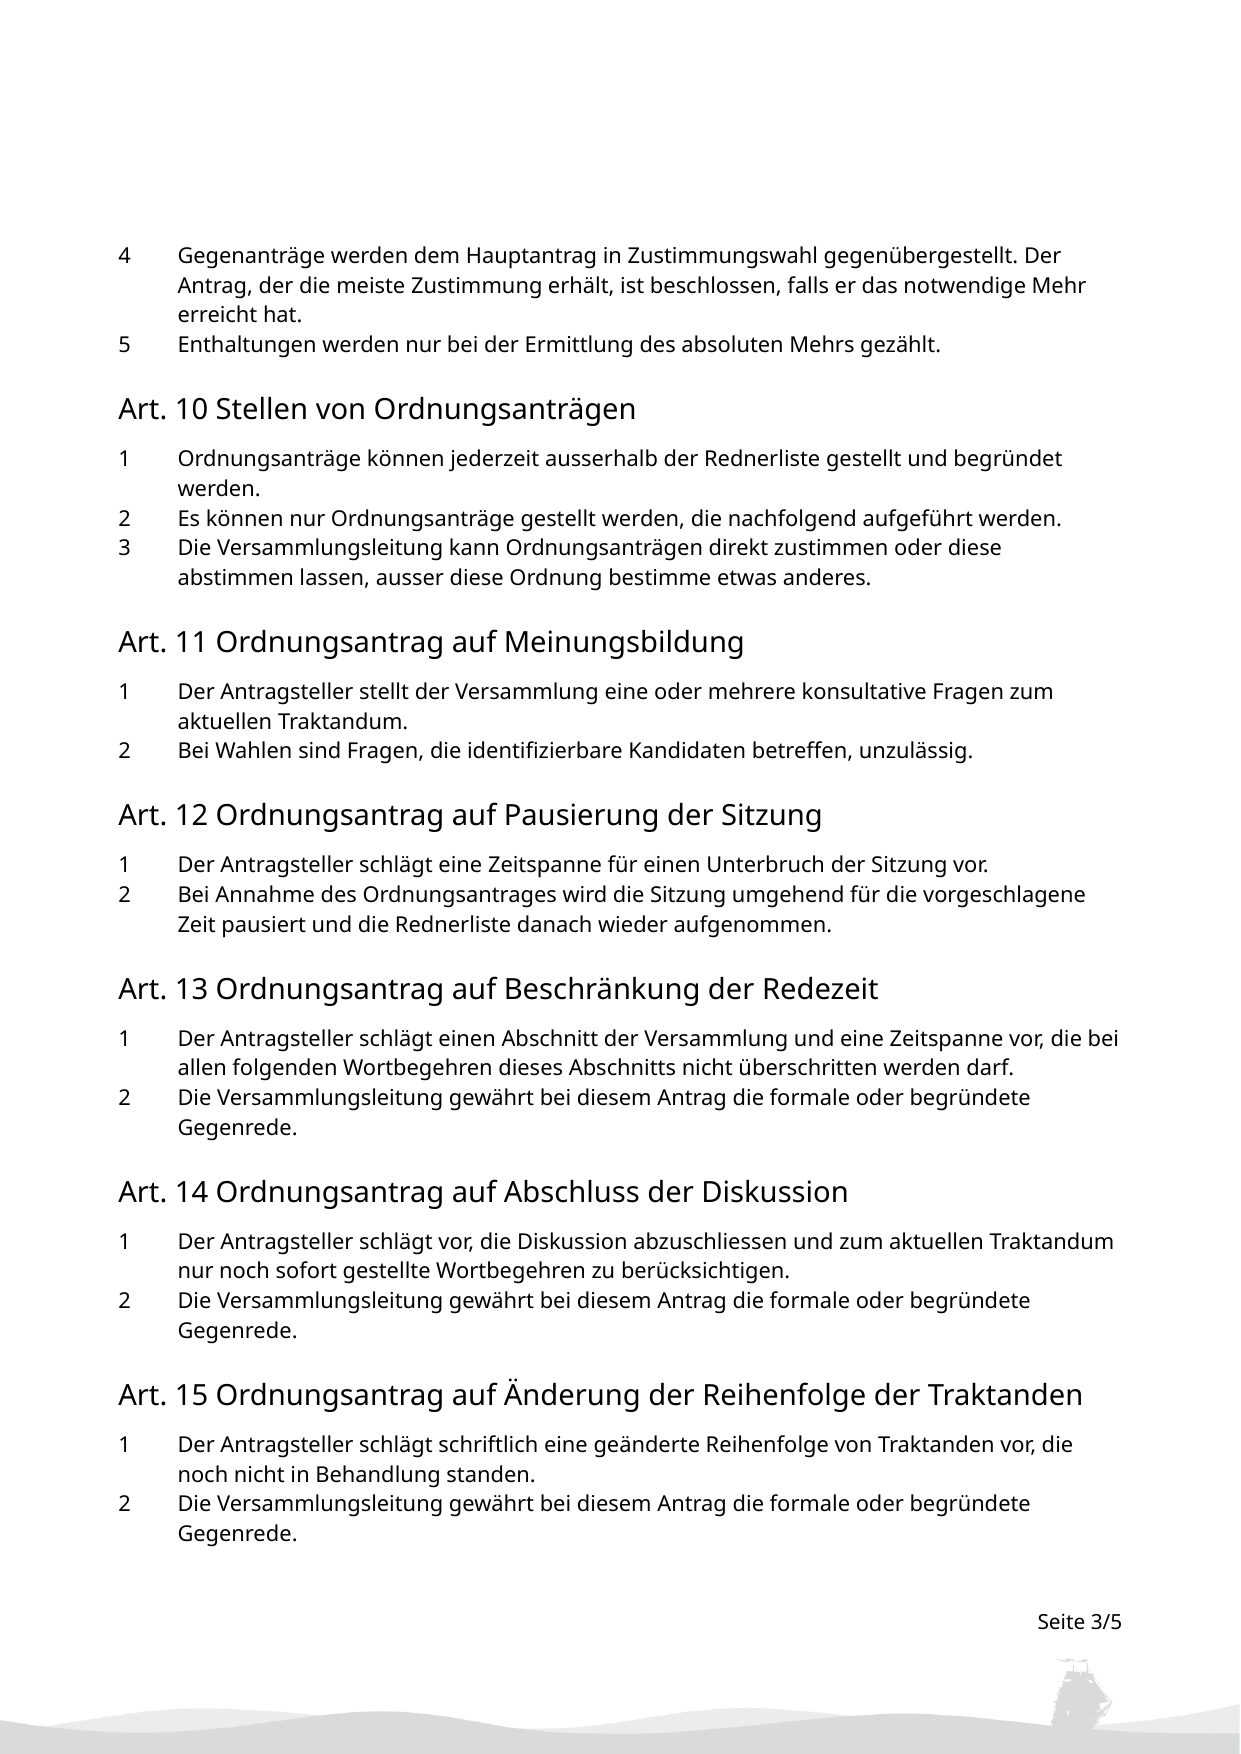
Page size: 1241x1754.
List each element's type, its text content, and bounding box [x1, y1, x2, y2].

picture [0, 1658, 1240, 1754]
text 1 Der Antragsteller schlägt schriftlich eine geänderte Reihenfolge von Traktanden vor, die noch nicht in Behandlung standen. [118, 1429, 1122, 1488]
text 1 Der Antragsteller schlägt eine Zeitspanne für einen Unterbruch der Sitzung vor. [118, 849, 1122, 879]
subtitle Art. 15 Ordnungsantrag auf Änderung der Reihenfolge der Traktanden [118, 1374, 1122, 1414]
text 2 Es können nur Ordnungsanträge gestellt werden, die nachfolgend aufgeführt werden. [118, 502, 1122, 532]
subtitle Art. 14 Ordnungsantrag auf Abschluss der Diskussion [118, 1171, 1122, 1211]
text 1 Der Antragsteller stellt der Versammlung eine oder mehrere konsultative Fragen zum aktuellen Traktandum. [118, 676, 1122, 735]
text 2 Bei Annahme des Ordnungsantrages wird die Sitzung umgehend für die vorgeschlagene Zeit pausiert und die Rednerliste danach wieder aufgenommen. [118, 879, 1122, 938]
text 1 Der Antragsteller schlägt vor, die Diskussion abzuschliessen und zum aktuellen Traktandum nur noch sofort gestellte Wortbegehren zu berücksichtigen. [118, 1226, 1122, 1285]
text 2 Die Versammlungsleitung gewährt bei diesem Antrag die formale oder begründete Gegenrede. [118, 1082, 1122, 1142]
text 4 Gegenanträge werden dem Hauptantrag in Zustimmungswahl gegenübergestellt. Der Antrag, der die meiste Zustimmung erhält, ist beschlossen, falls er das notwendige Mehr erreicht hat. [118, 240, 1122, 329]
text 2 Bei Wahlen sind Fragen, die identifizierbare Kandidaten betreffen, unzulässig. [118, 735, 1122, 765]
text 1 Ordnungsanträge können jederzeit ausserhalb der Rednerliste gestellt und begründet werden. [118, 443, 1122, 502]
subtitle Art. 11 Ordnungsantrag auf Meinungsbildung [118, 621, 1122, 661]
subtitle Art. 10 Stellen von Ordnungsanträgen [118, 388, 1122, 428]
text 5 Enthaltungen werden nur bei der Ermittlung des absoluten Mehrs gezählt. [118, 329, 1122, 359]
subtitle Art. 12 Ordnungsantrag auf Pausierung der Sitzung [118, 795, 1122, 834]
text 2 Die Versammlungsleitung gewährt bei diesem Antrag die formale oder begründete Gegenrede. [118, 1488, 1122, 1548]
text 3 Die Versammlungsleitung kann Ordnungsanträgen direkt zustimmen oder diese abstimmen lassen, ausser diese Ordnung bestimme etwas anderes. [118, 532, 1122, 592]
text 1 Der Antragsteller schlägt einen Abschnitt der Versammlung und eine Zeitspanne vor, die bei allen folgenden Wortbegehren dieses Abschnitts nicht überschritten werden darf. [118, 1022, 1122, 1082]
subtitle Art. 13 Ordnungsantrag auf Beschränkung der Redezeit [118, 968, 1122, 1008]
text 2 Die Versammlungsleitung gewährt bei diesem Antrag die formale oder begründete Gegenrede. [118, 1285, 1122, 1345]
